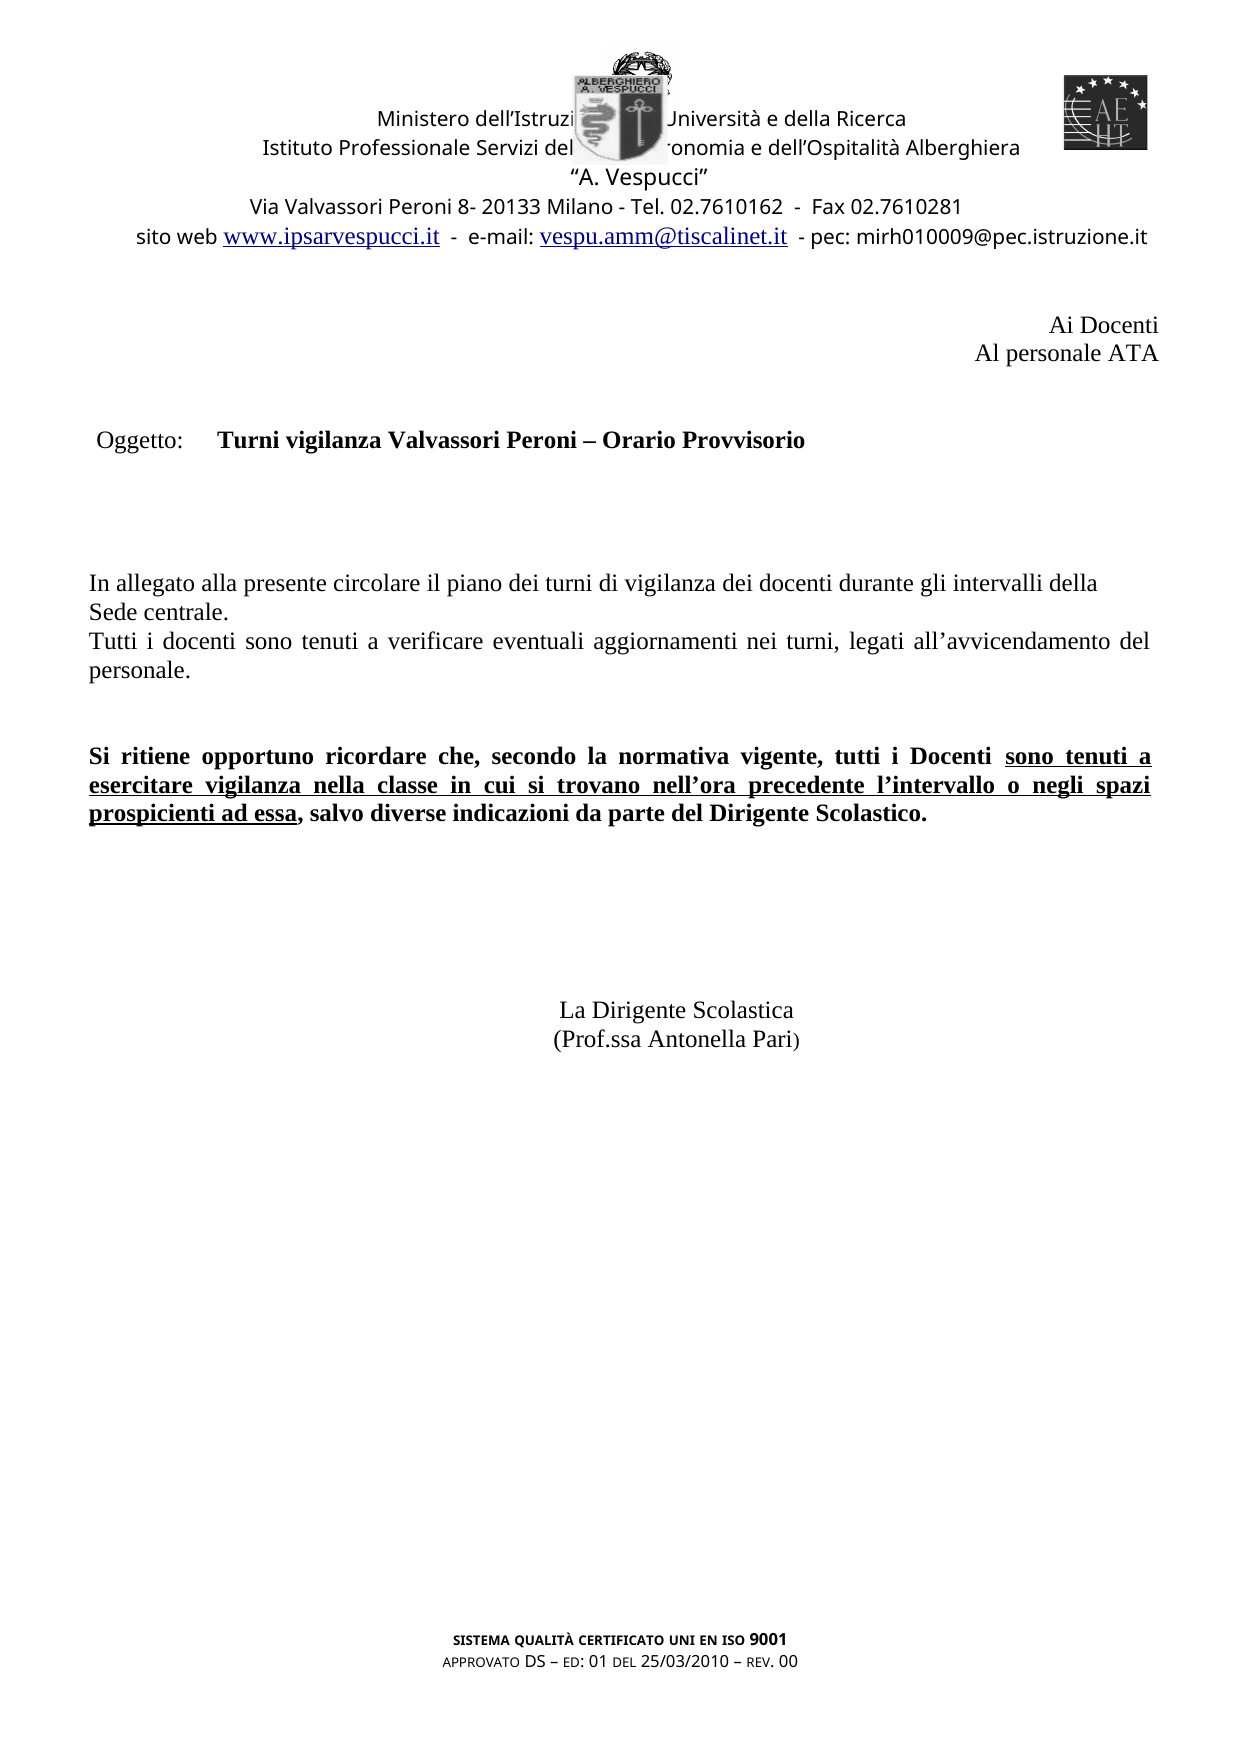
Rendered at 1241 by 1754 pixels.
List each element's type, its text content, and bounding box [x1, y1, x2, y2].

text In allegato alla presente circolare il piano dei turni di vigilanza dei docenti durante gli intervalli della Sede centrale. [89, 568, 1152, 626]
text Si ritiene opportuno ricordare che, secondo la normativa vigente, tutti i Docenti sono tenuti a esercitare vigilanza nella classe in cui si trovano nell’ora precedente l’intervallo o negli spazi prospicienti ad essa, salvo diverse indicazioni da parte del Dirigente Scolastico. [89, 741, 1152, 827]
table_header Oggetto: [89, 425, 209, 453]
table_cell [89, 300, 448, 367]
table_cell Ai Docenti Al personale ATA [807, 300, 1166, 367]
table_cell [448, 300, 807, 367]
text La Dirigente Scolastica [127, 995, 1152, 1024]
text (Prof.ssa Antonella Pari) [127, 1024, 1152, 1053]
table_header Turni vigilanza Valvassori Peroni – Orario Provvisorio [210, 425, 1165, 453]
text Tutti i docenti sono tenuti a verificare eventuali aggiornamenti nei turni, legati all’avvicendamento del personale. [89, 626, 1152, 683]
